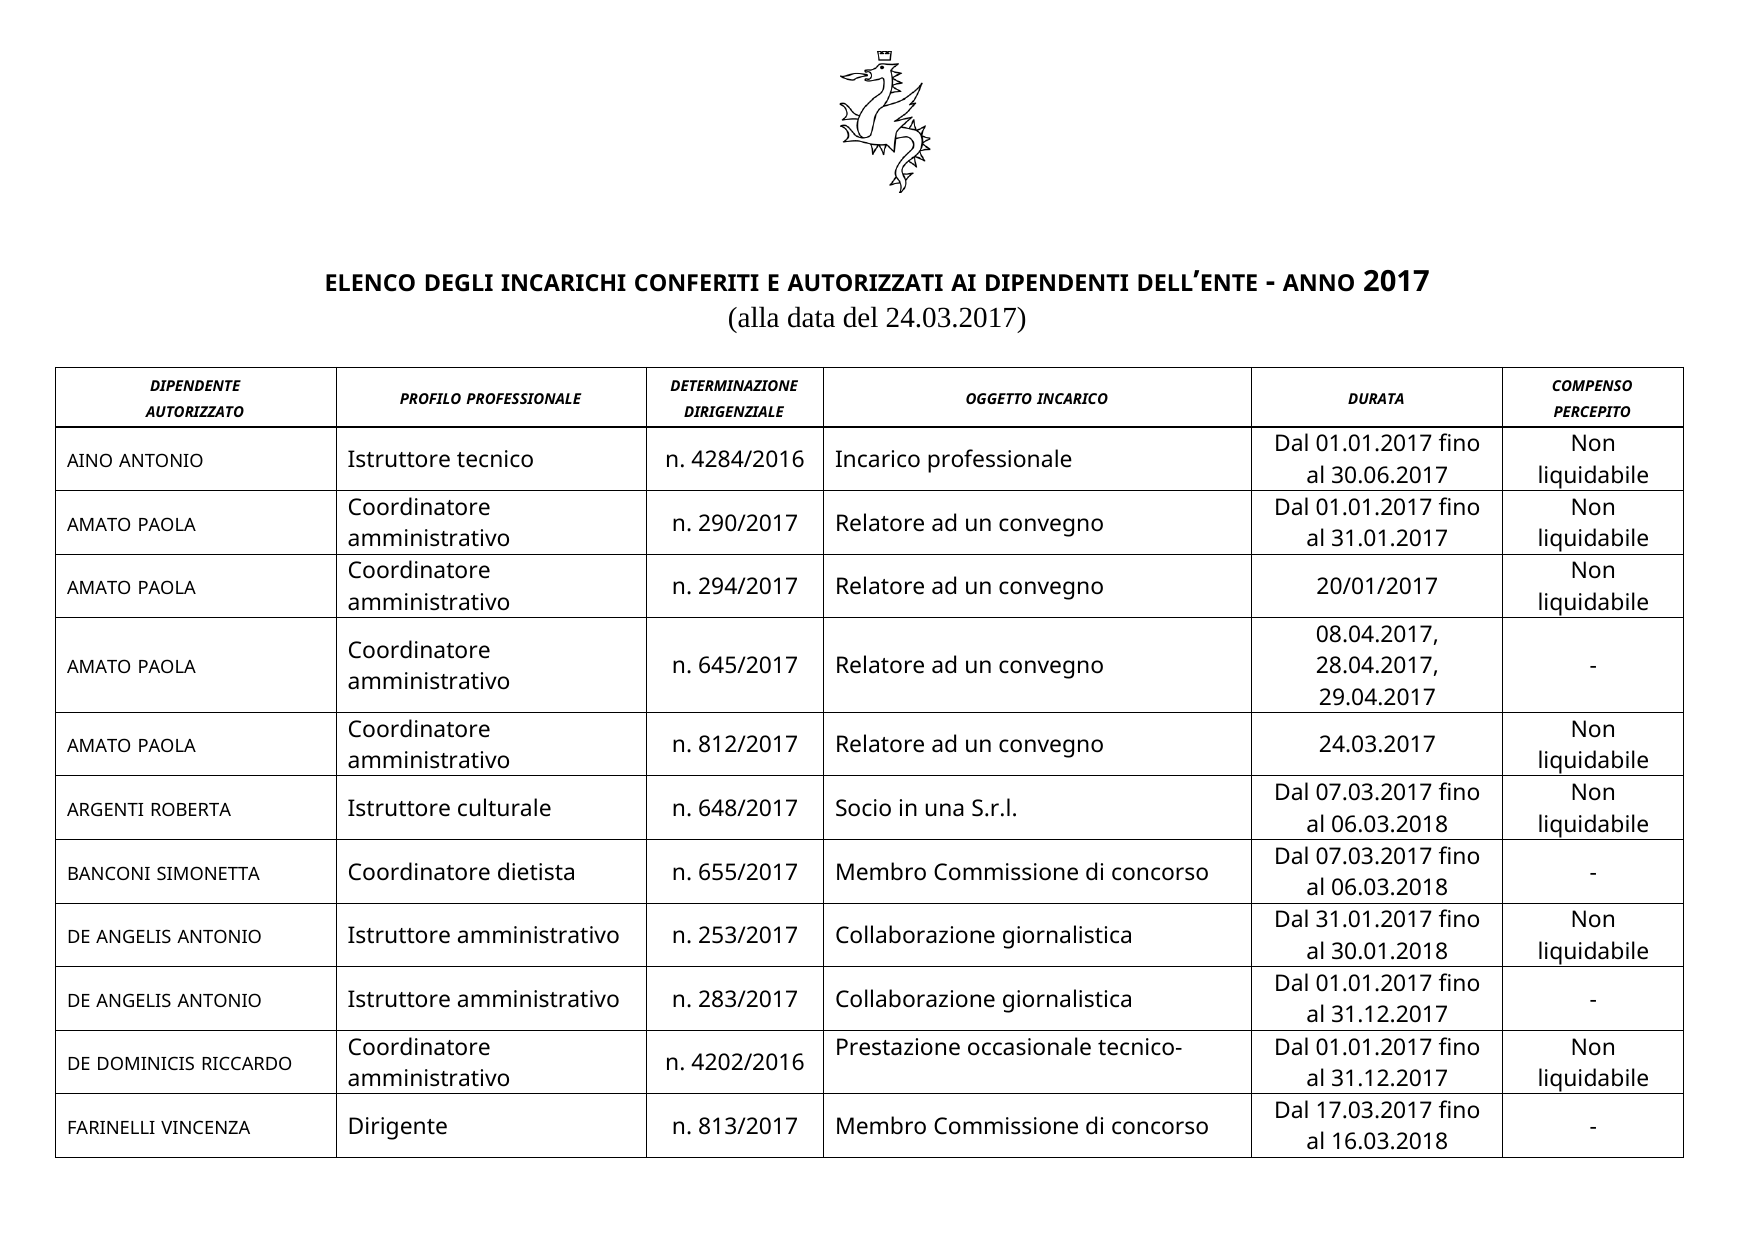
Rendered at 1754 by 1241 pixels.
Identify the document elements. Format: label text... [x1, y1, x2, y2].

table_cell - [1503, 840, 1683, 902]
table_cell Incarico professionale [824, 428, 1251, 490]
table_cell Relatore ad un convegno [824, 713, 1251, 775]
table_cell Non liquidabile [1503, 555, 1683, 617]
table_cell Coordinatore amministrativo [337, 713, 646, 775]
table_cell Socio in una S.r.l. [824, 776, 1251, 839]
table_cell n. 253/2017 [647, 904, 823, 966]
table_cell 08.04.2017, 28.04.2017, 29.04.2017 [1252, 618, 1502, 712]
table_cell Dal 01.01.2017 fino al 31.12.2017 [1252, 967, 1502, 1029]
table_cell Dal 31.01.2017 fino al 30.01.2018 [1252, 904, 1502, 966]
table_header durata [1252, 368, 1502, 426]
table_cell n. 4202/2016 [647, 1031, 823, 1093]
table_cell Non liquidabile [1503, 1031, 1683, 1093]
table_cell n. 4284/2016 [647, 428, 823, 490]
table_cell Non liquidabile [1503, 428, 1683, 490]
table_cell n. 813/2017 [647, 1094, 823, 1157]
table_cell Collaborazione giornalistica [824, 904, 1251, 966]
table_cell argenti roberta [56, 776, 336, 839]
text (alla data del 24.03.2017) [118, 300, 1636, 333]
table_cell Coordinatore dietista [337, 840, 646, 902]
table_cell Relatore ad un convegno [824, 555, 1251, 617]
table_cell Dal 01.01.2017 fino al 31.12.2017 [1252, 1031, 1502, 1093]
table_cell Non liquidabile [1503, 491, 1683, 553]
table_cell Istruttore culturale [337, 776, 646, 839]
table_cell Non liquidabile [1503, 713, 1683, 775]
table_cell Membro Commissione di concorso [824, 1094, 1251, 1157]
table_cell - [1503, 1094, 1683, 1157]
table_header determinazione dirigenziale [647, 368, 823, 426]
table_cell Istruttore amministrativo [337, 904, 646, 966]
table_cell n. 645/2017 [647, 618, 823, 712]
table_cell Dirigente [337, 1094, 646, 1157]
table_cell aino antonio [56, 428, 336, 490]
table_cell n. 648/2017 [647, 776, 823, 839]
table_cell Dal 07.03.2017 fino al 06.03.2018 [1252, 840, 1502, 902]
table_cell Relatore ad un convegno [824, 618, 1251, 712]
table_cell amato paola [56, 713, 336, 775]
table_cell Collaborazione giornalistica [824, 967, 1251, 1029]
table_cell farinelli vincenza [56, 1094, 336, 1157]
table_header compenso percepito [1503, 368, 1683, 426]
table_cell Coordinatore amministrativo [337, 555, 646, 617]
table_cell 24.03.2017 [1252, 713, 1502, 775]
table_cell 20/01/2017 [1252, 555, 1502, 617]
table_cell Coordinatore amministrativo [337, 491, 646, 553]
table_cell Coordinatore amministrativo [337, 1031, 646, 1093]
text elenco degli incarichi conferiti e autorizzati ai dipendenti dell’ente - anno 2017 [118, 260, 1636, 300]
table_cell - [1503, 618, 1683, 712]
table_cell Membro Commissione di concorso [824, 840, 1251, 902]
table_cell amato paola [56, 618, 336, 712]
table_header dipendente autorizzato [56, 368, 336, 426]
table_cell banconi simonetta [56, 840, 336, 902]
table_cell Non liquidabile [1503, 776, 1683, 839]
table_header oggetto incarico [824, 368, 1251, 426]
table_cell Istruttore tecnico [337, 428, 646, 490]
table_cell n. 655/2017 [647, 840, 823, 902]
table_header profilo professionale [337, 368, 646, 426]
table_cell Coordinatore amministrativo [337, 618, 646, 712]
table_cell Istruttore amministrativo [337, 967, 646, 1029]
table_cell Relatore ad un convegno [824, 491, 1251, 553]
table_cell n. 290/2017 [647, 491, 823, 553]
table_cell - [1503, 967, 1683, 1029]
table_cell Non liquidabile [1503, 904, 1683, 966]
table_cell n. 812/2017 [647, 713, 823, 775]
table_cell amato paola [56, 491, 336, 553]
table_cell Dal 17.03.2017 fino al 16.03.2018 [1252, 1094, 1502, 1157]
table_cell de angelis antonio [56, 904, 336, 966]
table_cell n. 283/2017 [647, 967, 823, 1029]
table_cell de angelis antonio [56, 967, 336, 1029]
table_cell Dal 01.01.2017 fino al 31.01.2017 [1252, 491, 1502, 553]
table_cell Dal 07.03.2017 fino al 06.03.2018 [1252, 776, 1502, 839]
table_cell Dal 01.01.2017 fino al 30.06.2017 [1252, 428, 1502, 490]
table_cell Prestazione occasionale tecnico-sportiva [824, 1031, 1251, 1093]
table_cell de dominicis riccardo [56, 1031, 336, 1093]
table_cell amato paola [56, 555, 336, 617]
table_cell n. 294/2017 [647, 555, 823, 617]
